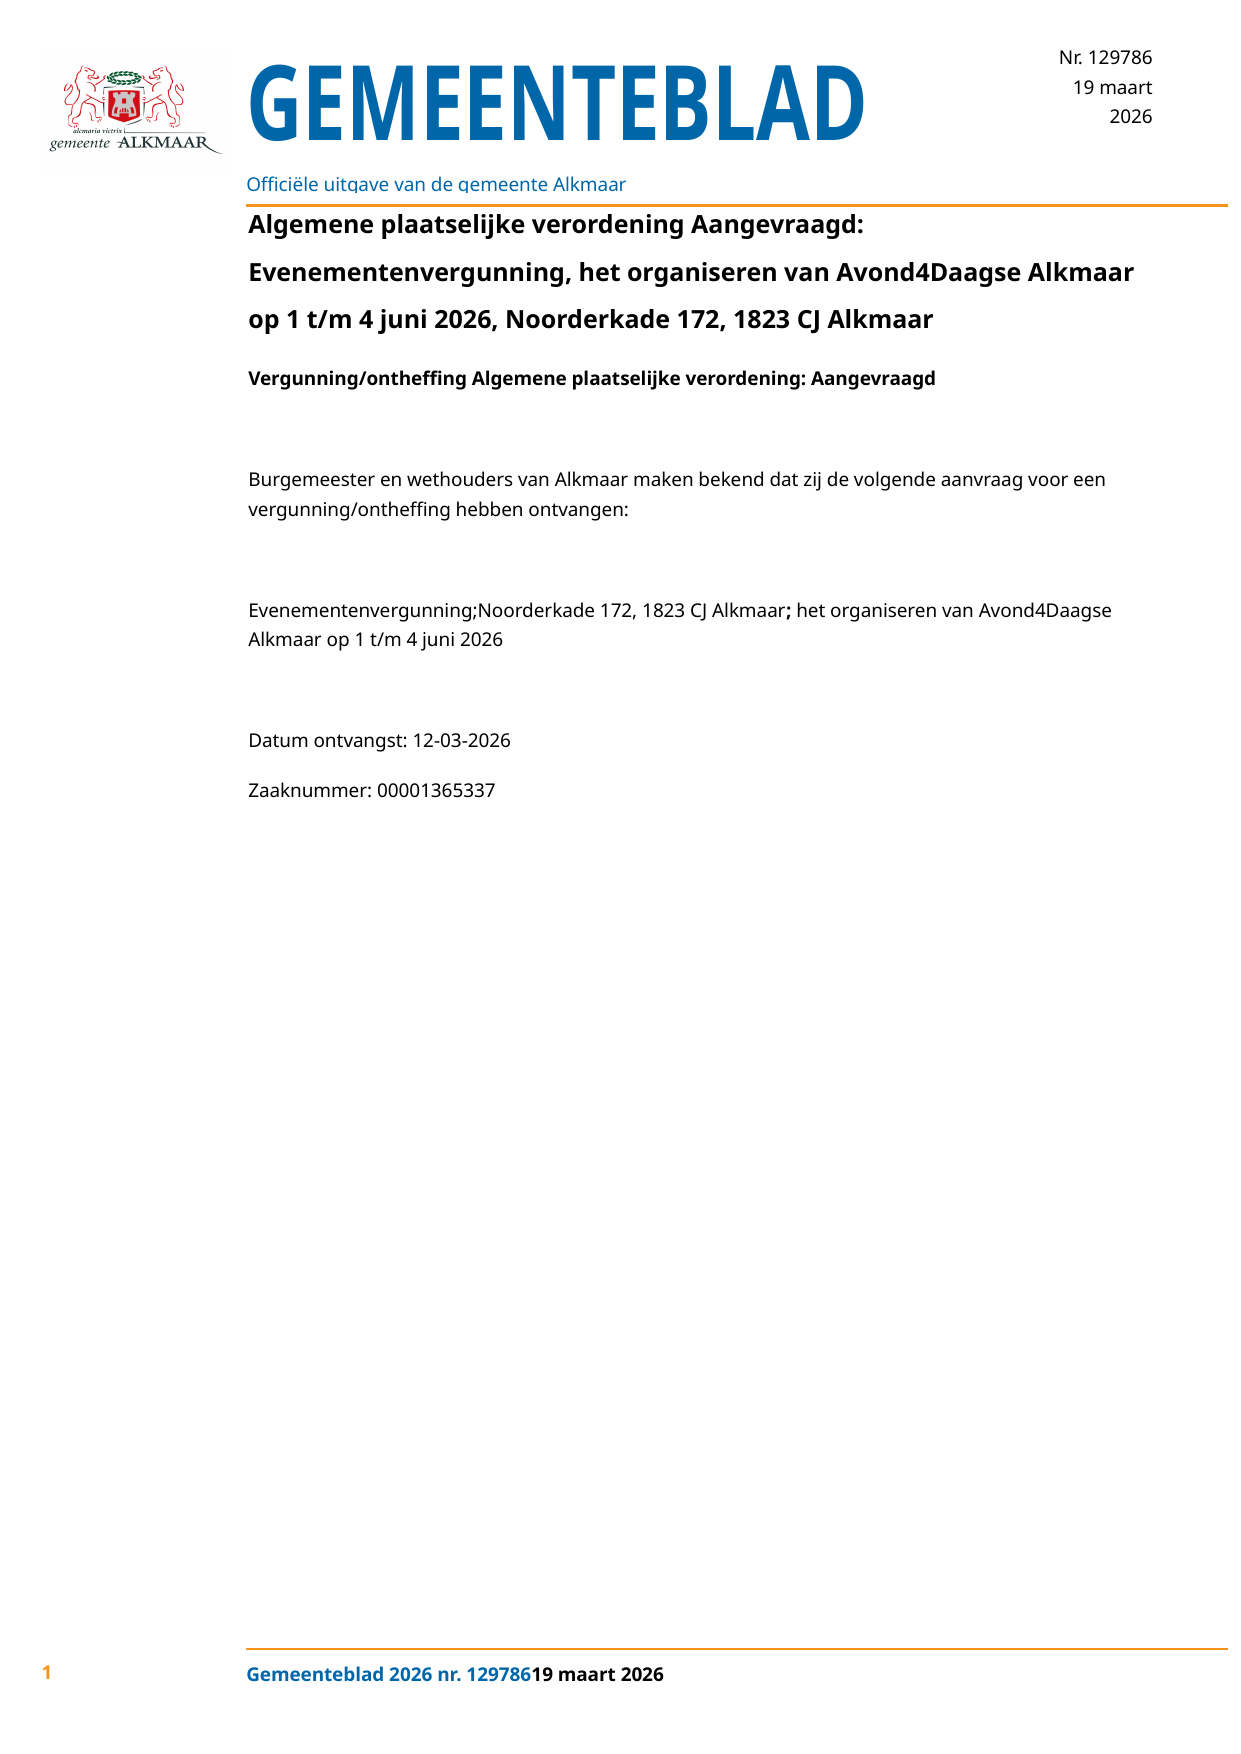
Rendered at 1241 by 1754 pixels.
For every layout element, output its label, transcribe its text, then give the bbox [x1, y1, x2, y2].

text Vergunning/ontheffing Algemene plaatselijke verordening: Aangevraagd [248, 366, 1152, 391]
text Zaaknummer: 00001365337 [248, 778, 1152, 803]
text Evenementenvergunning;Noorderkade 172, 1823 CJ Alkmaar; het organiseren van Avond4Daagse Alkmaar op 1 t/m 4 juni 2026 [248, 597, 1152, 652]
picture [41, 47, 231, 172]
text Burgemeester en wethouders van Alkmaar maken bekend dat zij de volgende aanvraag voor een vergunning/ontheffing hebben ontvangen: [248, 466, 1152, 522]
text Algemene plaatselijke verordening Aangevraagd: Evenementenvergunning, het organiseren van Avond4Daagse Alkmaar op 1 t/m 4 juni 2026, Noorderkade 172, 1823 CJ Alkmaar [248, 207, 1152, 336]
text Datum ontvangst: 12-03-2026 [248, 727, 1152, 753]
